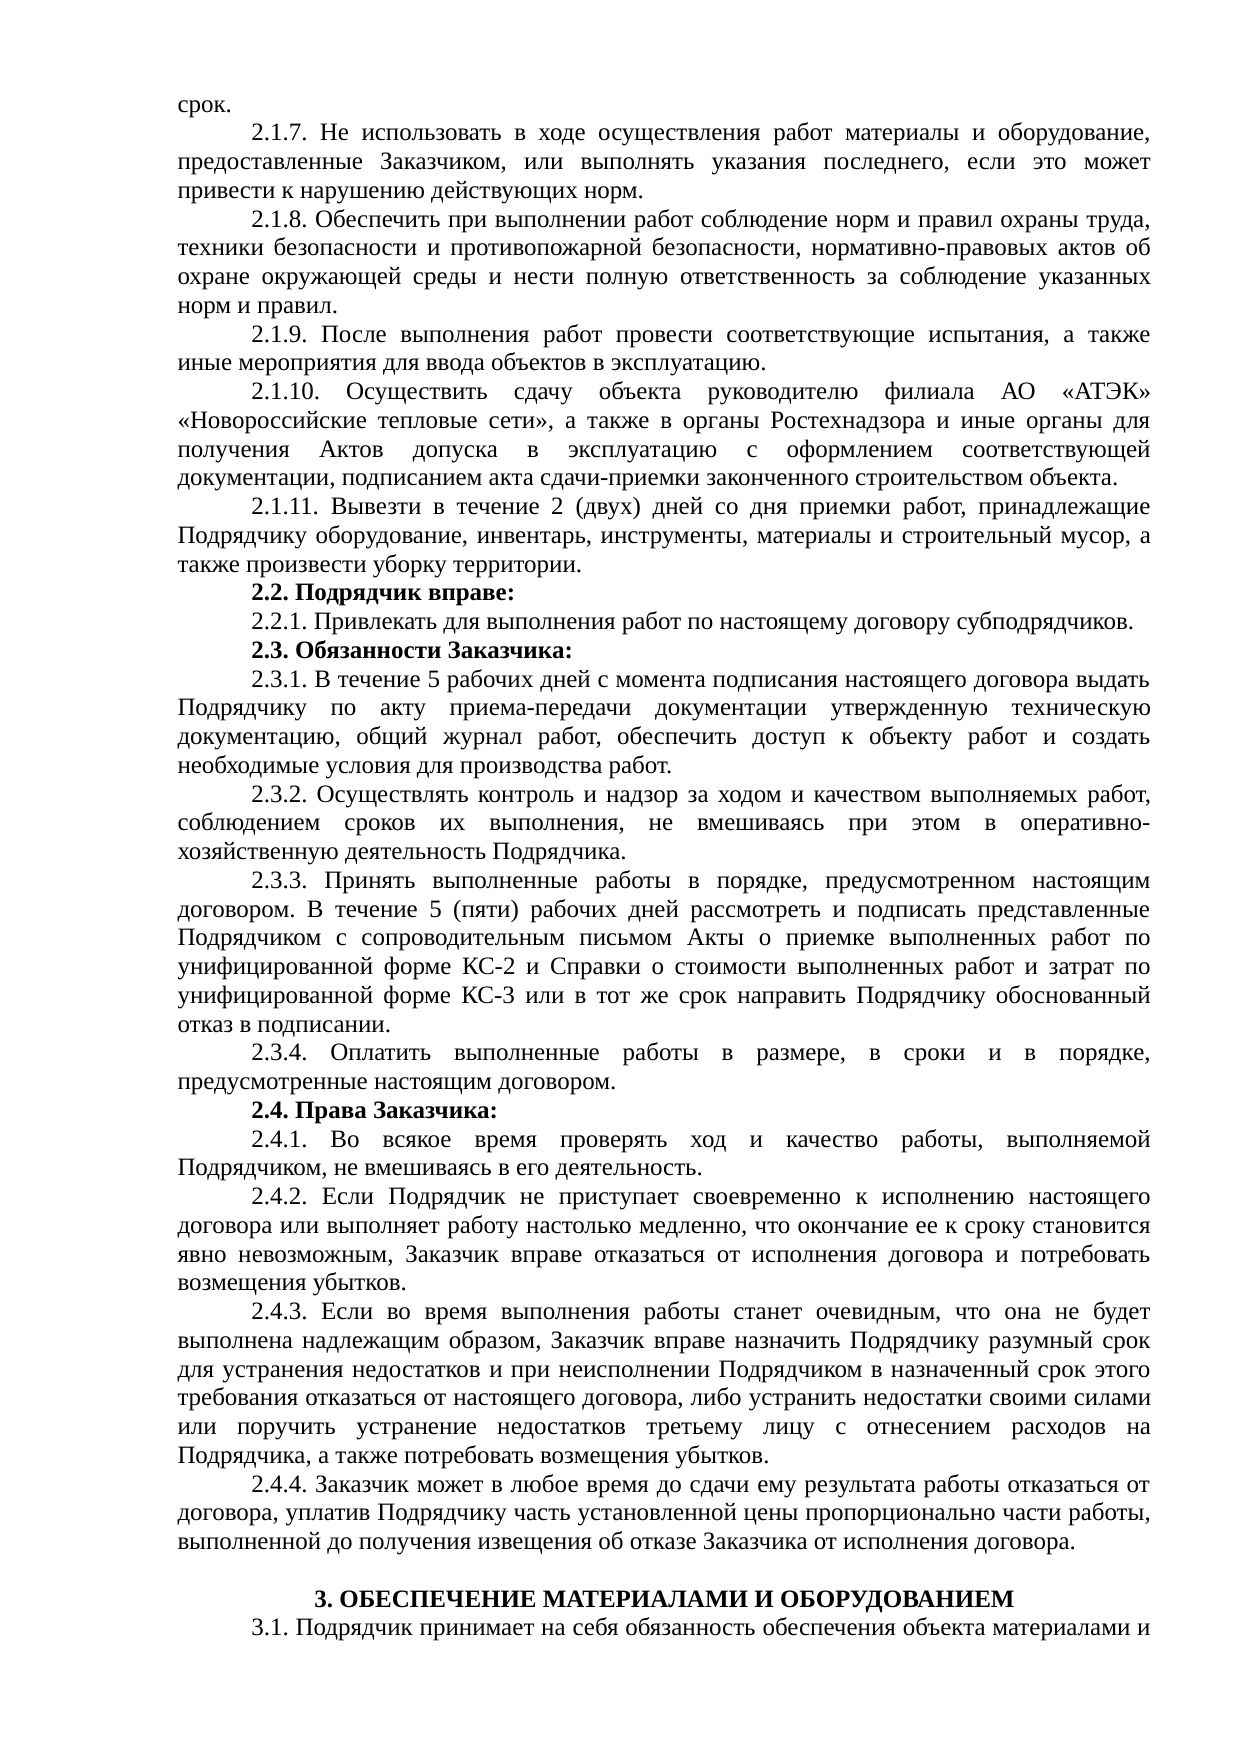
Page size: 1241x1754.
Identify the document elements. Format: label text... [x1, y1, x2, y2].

text 2.3. Обязанности Заказчика: [177, 635, 1152, 664]
text 2.1.11. Вывезти в течение 2 (двух) дней со дня приемки работ, принадлежащие Подрядчику оборудование, инвентарь, инструменты, материалы и строительный мусор, а также произвести уборку территории. [177, 491, 1152, 577]
text 2.3.4. Оплатить выполненные работы в размере, в сроки и в порядке, предусмотренные настоящим договором. [177, 1037, 1152, 1095]
text 3. ОБЕСПЕЧЕНИЕ МАТЕРИАЛАМИ И ОБОРУДОВАНИЕМ [177, 1584, 1152, 1612]
text 2.2. Подрядчик вправе: [177, 577, 1152, 606]
text 2.4.1. Во всякое время проверять ход и качество работы, выполняемой Подрядчиком, не вмешиваясь в его деятельность. [177, 1124, 1152, 1181]
text 2.3.3. Принять выполненные работы в порядке, предусмотренном настоящим договором. В течение 5 (пяти) рабочих дней рассмотреть и подписать представленные Подрядчиком с сопроводительным письмом Акты о приемке выполненных работ по унифицированной форме КС-2 и Справки о стоимости выполненных работ и затрат по унифицированной форме КС-3 или в тот же срок направить Подрядчику обоснованный отказ в подписании. [177, 865, 1152, 1037]
text 2.4.3. Если во время выполнения работы станет очевидным, что она не будет выполнена надлежащим образом, Заказчик вправе назначить Подрядчику разумный срок для устранения недостатков и при неисполнении Подрядчиком в назначенный срок этого требования отказаться от настоящего договора, либо устранить недостатки своими силами или поручить устранение недостатков третьему лицу с отнесением расходов на Подрядчика, а также потребовать возмещения убытков. [177, 1296, 1152, 1469]
text 2.2.1. Привлекать для выполнения работ по настоящему договору субподрядчиков. [177, 606, 1152, 635]
text 2.4. Права Заказчика: [177, 1095, 1152, 1124]
text 2.1.7. Не использовать в ходе осуществления работ материалы и оборудование, предоставленные Заказчиком, или выполнять указания последнего, если это может привести к нарушению действующих норм. [177, 117, 1152, 204]
text 2.4.2. Если Подрядчик не приступает своевременно к исполнению настоящего договора или выполняет работу настолько медленно, что окончание ее к сроку становится явно невозможным, Заказчик вправе отказаться от исполнения договора и потребовать возмещения убытков. [177, 1181, 1152, 1296]
text 3.1. Подрядчик принимает на себя обязанность обеспечения объекта материалами и [177, 1612, 1152, 1641]
text 2.3.2. Осуществлять контроль и надзор за ходом и качеством выполняемых работ, соблюдением сроков их выполнения, не вмешиваясь при этом в оперативно-хозяйственную деятельность Подрядчика. [177, 779, 1152, 865]
text 2.1.10. Осуществить сдачу объекта руководителю филиала АО «АТЭК» «Новороссийские тепловые сети», а также в органы Ростехнадзора и иные органы для получения Актов допуска в эксплуатацию с оформлением соответствующей документации, подписанием акта сдачи-приемки законченного строительством объекта. [177, 376, 1152, 491]
text 2.3.1. В течение 5 рабочих дней с момента подписания настоящего договора выдать Подрядчику по акту приема-передачи документации утвержденную техническую документацию, общий журнал работ, обеспечить доступ к объекту работ и создать необходимые условия для производства работ. [177, 664, 1152, 779]
text 2.4.4. Заказчик может в любое время до сдачи ему результата работы отказаться от договора, уплатив Подрядчику часть установленной цены пропорционально части работы, выполненной до получения извещения об отказе Заказчика от исполнения договора. [177, 1469, 1152, 1555]
text 2.1.8. Обеспечить при выполнении работ соблюдение норм и правил охраны труда, техники безопасности и противопожарной безопасности, нормативно-правовых актов об охране окружающей среды и нести полную ответственность за соблюдение указанных норм и правил. [177, 204, 1152, 319]
text 2.1.9. После выполнения работ провести соответствующие испытания, а также иные мероприятия для ввода объектов в эксплуатацию. [177, 319, 1152, 376]
text срок. [177, 89, 1152, 117]
